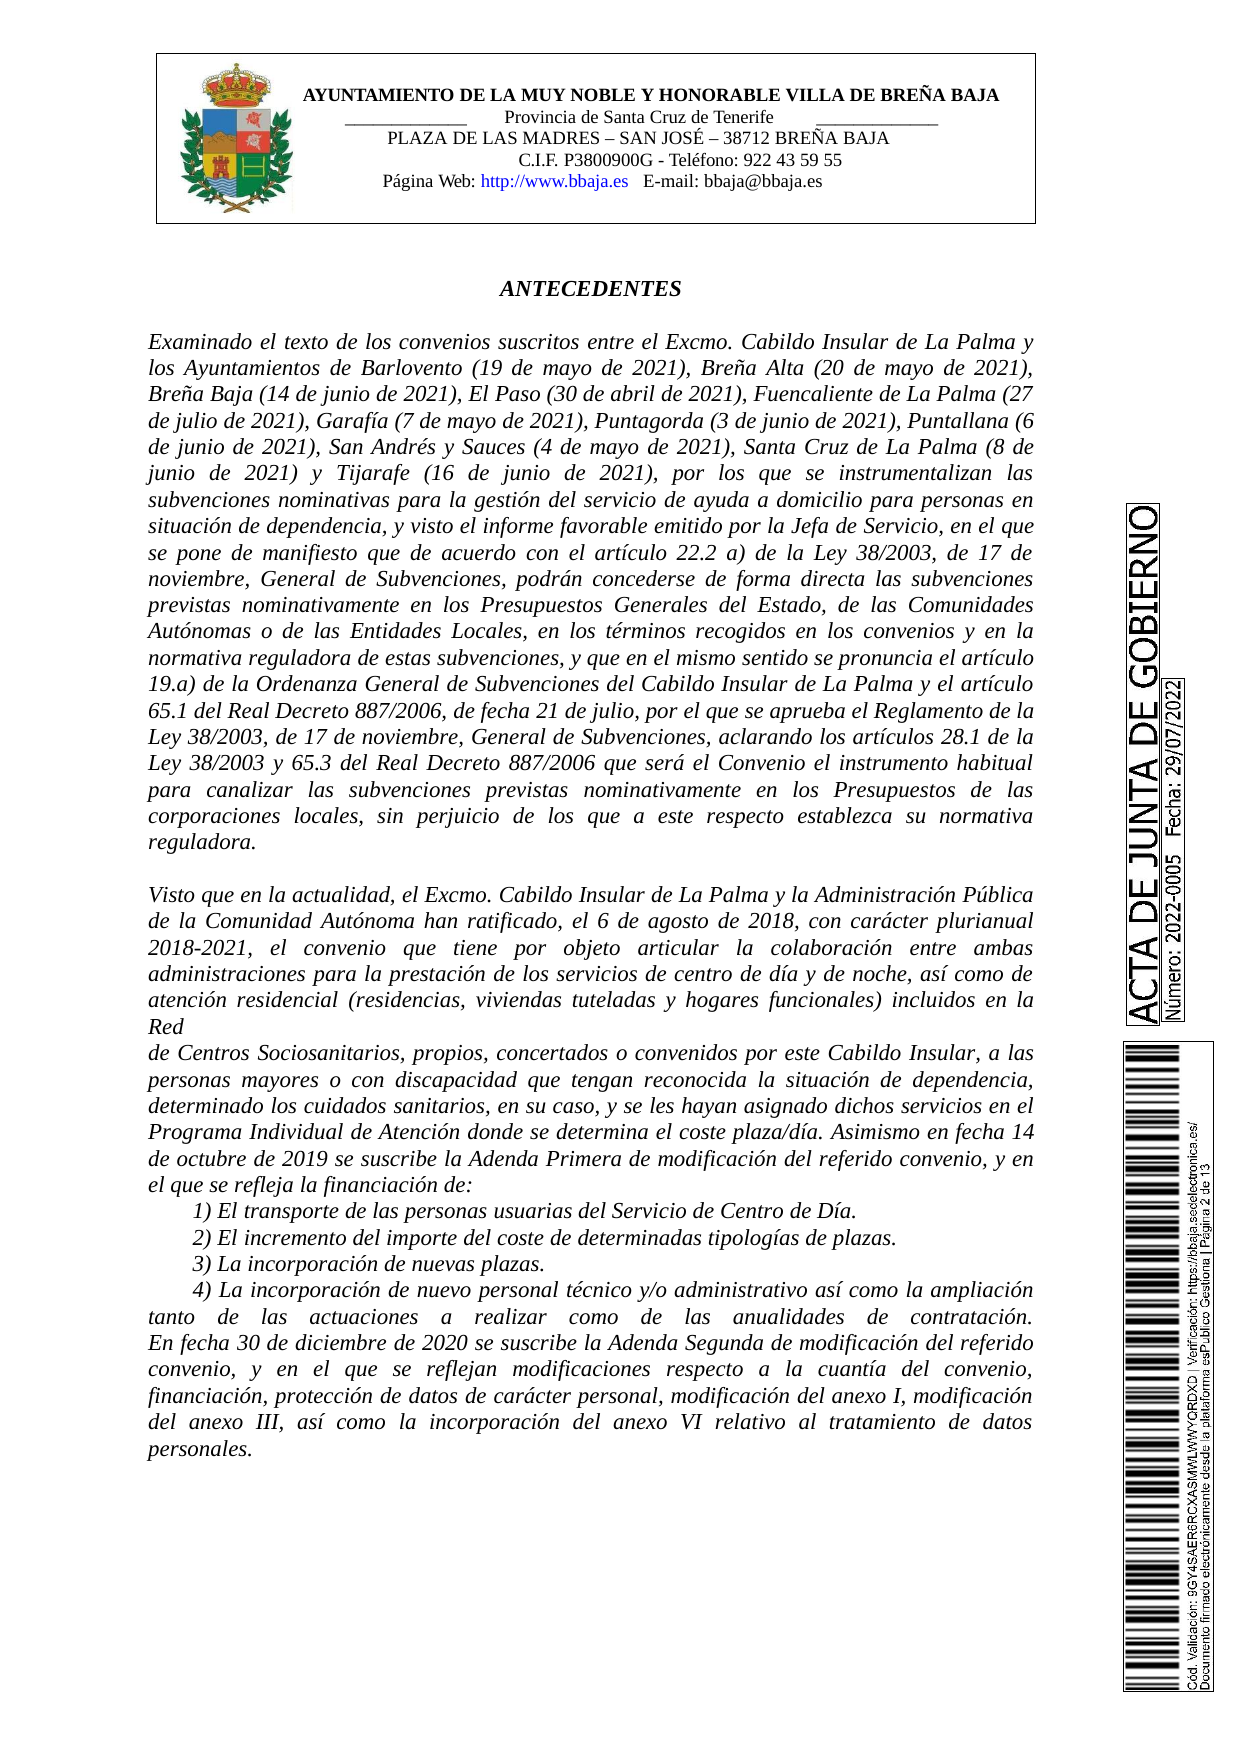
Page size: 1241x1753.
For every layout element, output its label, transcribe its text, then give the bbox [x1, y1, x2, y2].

text ANTECEDENTES [500, 276, 707, 301]
text PLAZA DE LAS MADRES – SAN JOSÉ – 38712 BREÑA BAJA [387, 128, 912, 149]
picture [1127, 504, 1159, 1025]
text Ley 38/2003 y 65.3 del Real Decreto 887/2006 que será el Convenio el instrumento habitual [148, 750, 1057, 776]
text financiación, protección de datos de carácter personal, modificación del anexo I, modificación [148, 1383, 1057, 1408]
text 2 [148, 935, 159, 960]
text de octubre de 2019 se suscribe la Adenda Primera de modificación del referido convenio, y en [148, 1146, 1057, 1171]
text 9.a) de la Ordenanza General de Subvenciones del Cabildo Insular de La Palma y el artículo [159, 671, 1057, 697]
text administraciones para la prestación de los servicios de centro de día y de noche, así como de [148, 961, 1057, 987]
text de la Comunidad Autónoma han ratificado, el 6 de agosto de 2018, con carácter plurianual [148, 908, 1057, 934]
text noviembre, General de Subvenciones, podrán concederse de forma directa las subvenciones [148, 566, 1058, 591]
text subvenciones nominativas para la gestión del servicio de ayuda a domicilio para personas en [148, 487, 1058, 512]
text situación de dependencia, y visto el informe favorable emitido por la Jefa de Servicio, en el que [148, 513, 1058, 538]
text ) El incremento del importe del coste de determinadas tipologías de plazas. [204, 1225, 920, 1250]
text personales. [148, 1436, 1057, 1461]
text ) El transporte de las personas usuarias del Servicio de Centro de Día. [204, 1198, 920, 1224]
text 2 [192, 1225, 204, 1250]
text convenio, y en el que se reflejan modificaciones respecto a la cuantía del convenio, [148, 1356, 1057, 1382]
text Red [148, 1014, 1057, 1039]
text 1 [148, 671, 159, 697]
text los Ayuntamientos de Barlovento (19 de mayo de 2021), Breña Alta (20 de mayo de 2021), [148, 355, 1058, 380]
text Breña Baja (14 de junio de 2021), El Paso (30 de abril de 2021), Fuencaliente de La Palma (27 [148, 381, 1058, 407]
text para canalizar las subvenciones previstas nominativamente en los Presupuestos de las [148, 777, 1057, 802]
text junio de 2021) y Tijarafe (16 de junio de 2021), por los que se instrumentalizan las [148, 460, 1058, 486]
text Examinado el texto de los convenios suscritos entre el Excmo. Cabildo Insular de La Palma y [148, 329, 1058, 354]
text de Centros Sociosanitarios, propios, concertados o convenidos por este Cabildo Insular, a las [148, 1040, 1057, 1066]
text ) La incorporación de nuevas plazas. [204, 1251, 920, 1276]
text 1 [192, 1198, 204, 1224]
text _ [345, 106, 379, 127]
picture [1162, 679, 1184, 1021]
text AYUNTAMIENTO DE LA MUY NOBLE Y HONORABLE VILLA DE BREÑA BAJA [303, 85, 1021, 106]
text se pone de manifiesto que de acuerdo con el artículo 22.2 a) de la Ley 38/2003, de 17 de [148, 539, 1058, 565]
text C.I.F. P3800900G - Teléfono: 922 43 59 55 [518, 149, 912, 170]
text previstas nominativamente en los Presupuestos Generales del Estado, de las Comunidades [148, 592, 1058, 618]
text tanto de las actuaciones a realizar como de las anualidades de contratación. [148, 1304, 1057, 1329]
picture [157, 54, 1035, 223]
text de junio de 2021), San Andrés y Sauces (4 de mayo de 2021), Santa Cruz de La Palma (8 de [148, 434, 1058, 459]
text En fecha 30 de diciembre de 2020 se suscribe la Adenda Segunda de modificación del referido [148, 1330, 1057, 1356]
text corporaciones locales, sin perjuicio de los que a este respecto establezca su normativa [148, 803, 1057, 828]
text 6 [148, 698, 159, 723]
text normativa reguladora de estas subvenciones, y que en el mismo sentido se pronuncia el artículo [148, 645, 1058, 670]
text del anexo III, así como la incorporación del anexo VI relativo al tratamiento de datos [148, 1409, 1057, 1434]
text 018-2021, el convenio que tiene por objeto articular la colaboración entre ambas [159, 935, 1057, 960]
text personas mayores o con discapacidad que tengan reconocida la situación de dependencia, [148, 1067, 1057, 1092]
text Visto que en la actualidad, el Excmo. Cabildo Insular de La Palma y la Administración Pública [148, 882, 1057, 907]
text 4 [192, 1277, 204, 1303]
text ) La incorporación de nuevo personal técnico y/o administrativo así como la ampliación [204, 1277, 1057, 1303]
text de julio de 2021), Garafía (7 de mayo de 2021), Puntagorda (3 de junio de 2021), Puntallana (6 [148, 408, 1058, 433]
text determinado los cuidados sanitarios, en su caso, y se les hayan asignado dichos servicios en el [148, 1093, 1057, 1118]
text Ley 38/2003, de 17 de noviembre, General de Subvenciones, aclarando los artículos 28.1 de la [148, 724, 1057, 749]
text el que se refleja la financiación de: [148, 1172, 1057, 1197]
text Autónomas o de las Entidades Locales, en los términos recogidos en los convenios y en la [148, 618, 1058, 644]
text ____________ Provincia de Santa Cruz de Tenerife _____________ [379, 106, 1021, 127]
text Programa Individual de Atención donde se determina el coste plaza/día. Asimismo en fecha 14 [148, 1119, 1057, 1145]
picture [1124, 1042, 1213, 1691]
text reguladora. [148, 829, 1057, 855]
text 5.1 del Real Decreto 887/2006, de fecha 21 de julio, por el que se aprueba el Reglamento de la [159, 698, 1057, 723]
text 3 [192, 1251, 204, 1276]
text Página Web: http://www.bbaja.es E-mail: bbaja@bbaja.es [382, 171, 912, 192]
text atención residencial (residencias, viviendas tuteladas y hogares funcionales) incluidos en la [148, 987, 1057, 1013]
